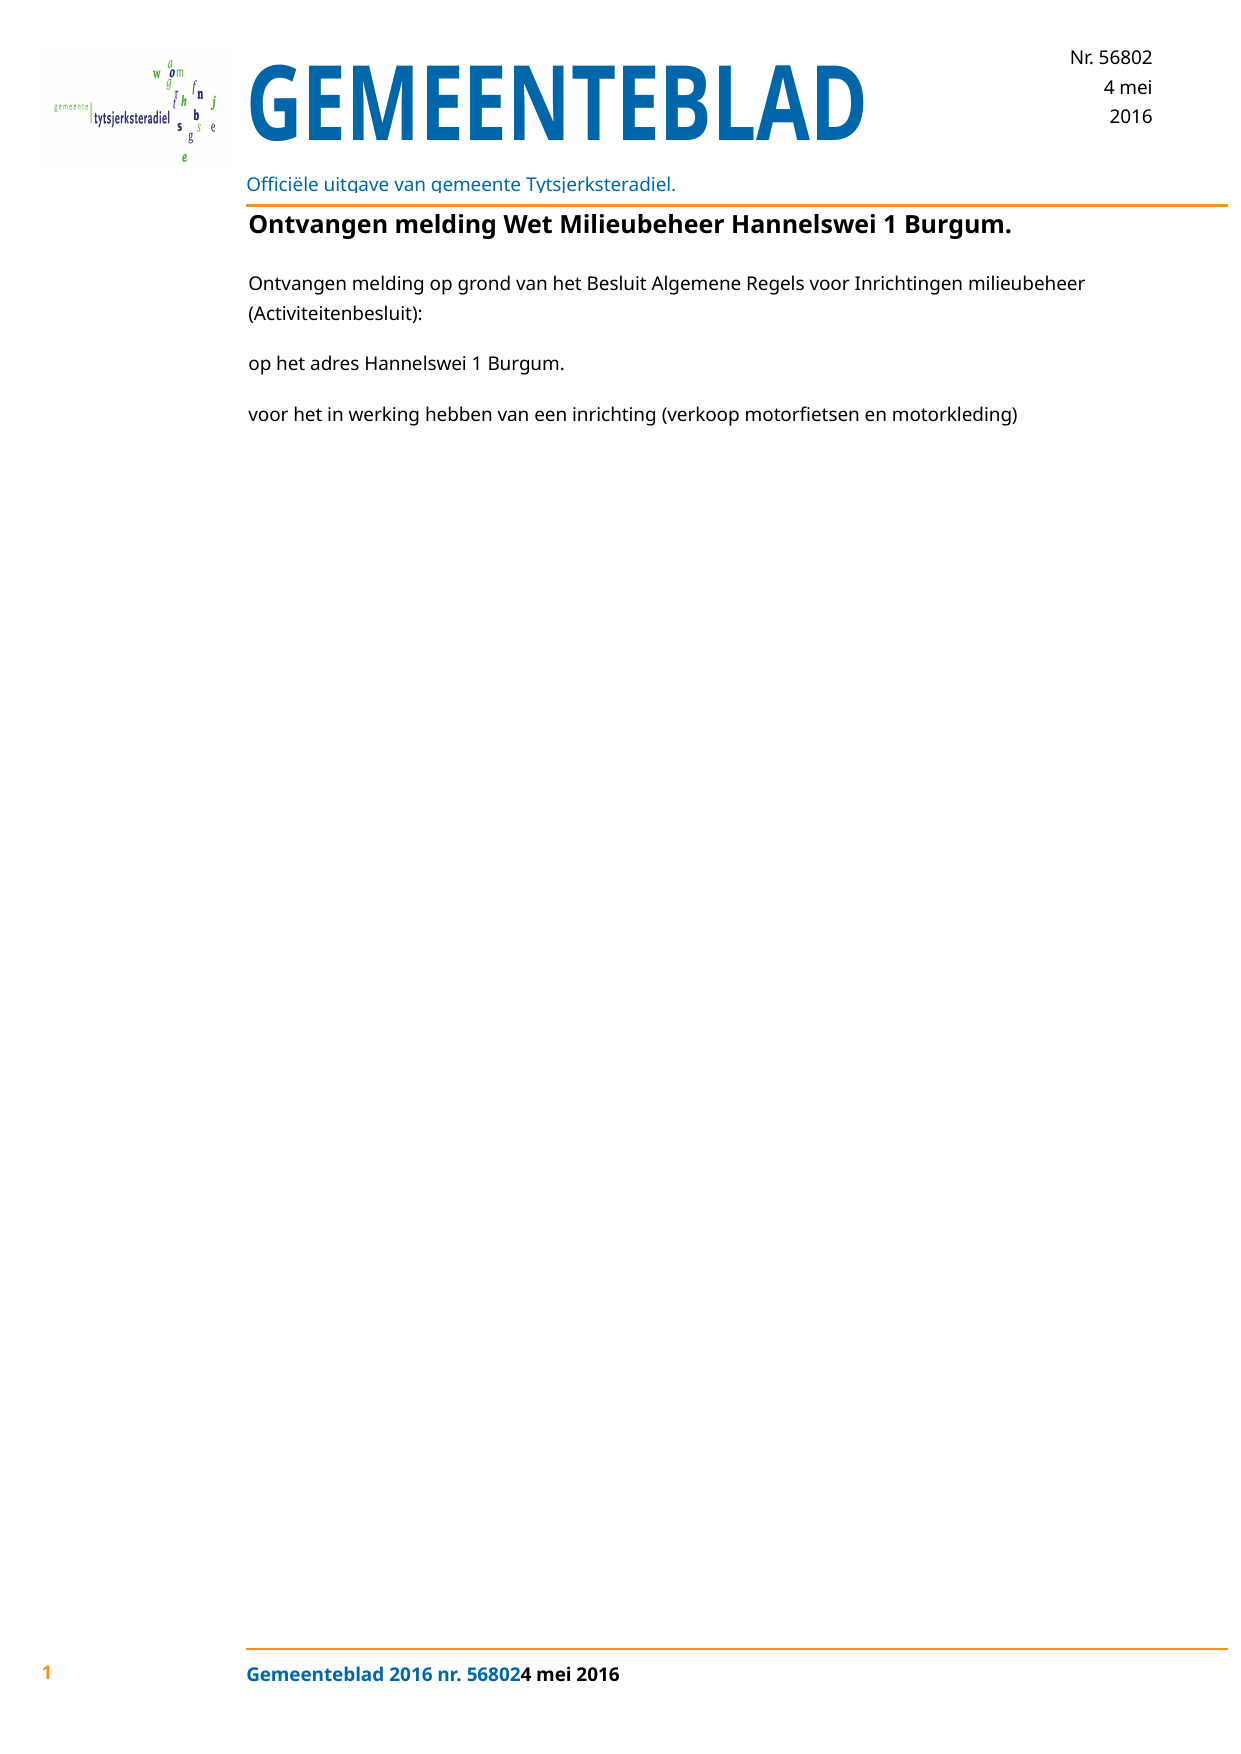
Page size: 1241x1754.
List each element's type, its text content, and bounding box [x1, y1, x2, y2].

text voor het in werking hebben van een inrichting (verkoop motorfietsen en motorkleding) [248, 401, 1152, 426]
picture [41, 47, 231, 172]
text op het adres Hannelswei 1 Burgum. [248, 350, 1152, 376]
text Ontvangen melding op grond van het Besluit Algemene Regels voor Inrichtingen milieubeheer (Activiteitenbesluit): [248, 270, 1152, 326]
text Ontvangen melding Wet Milieubeheer Hannelswei 1 Burgum. [248, 207, 1152, 241]
